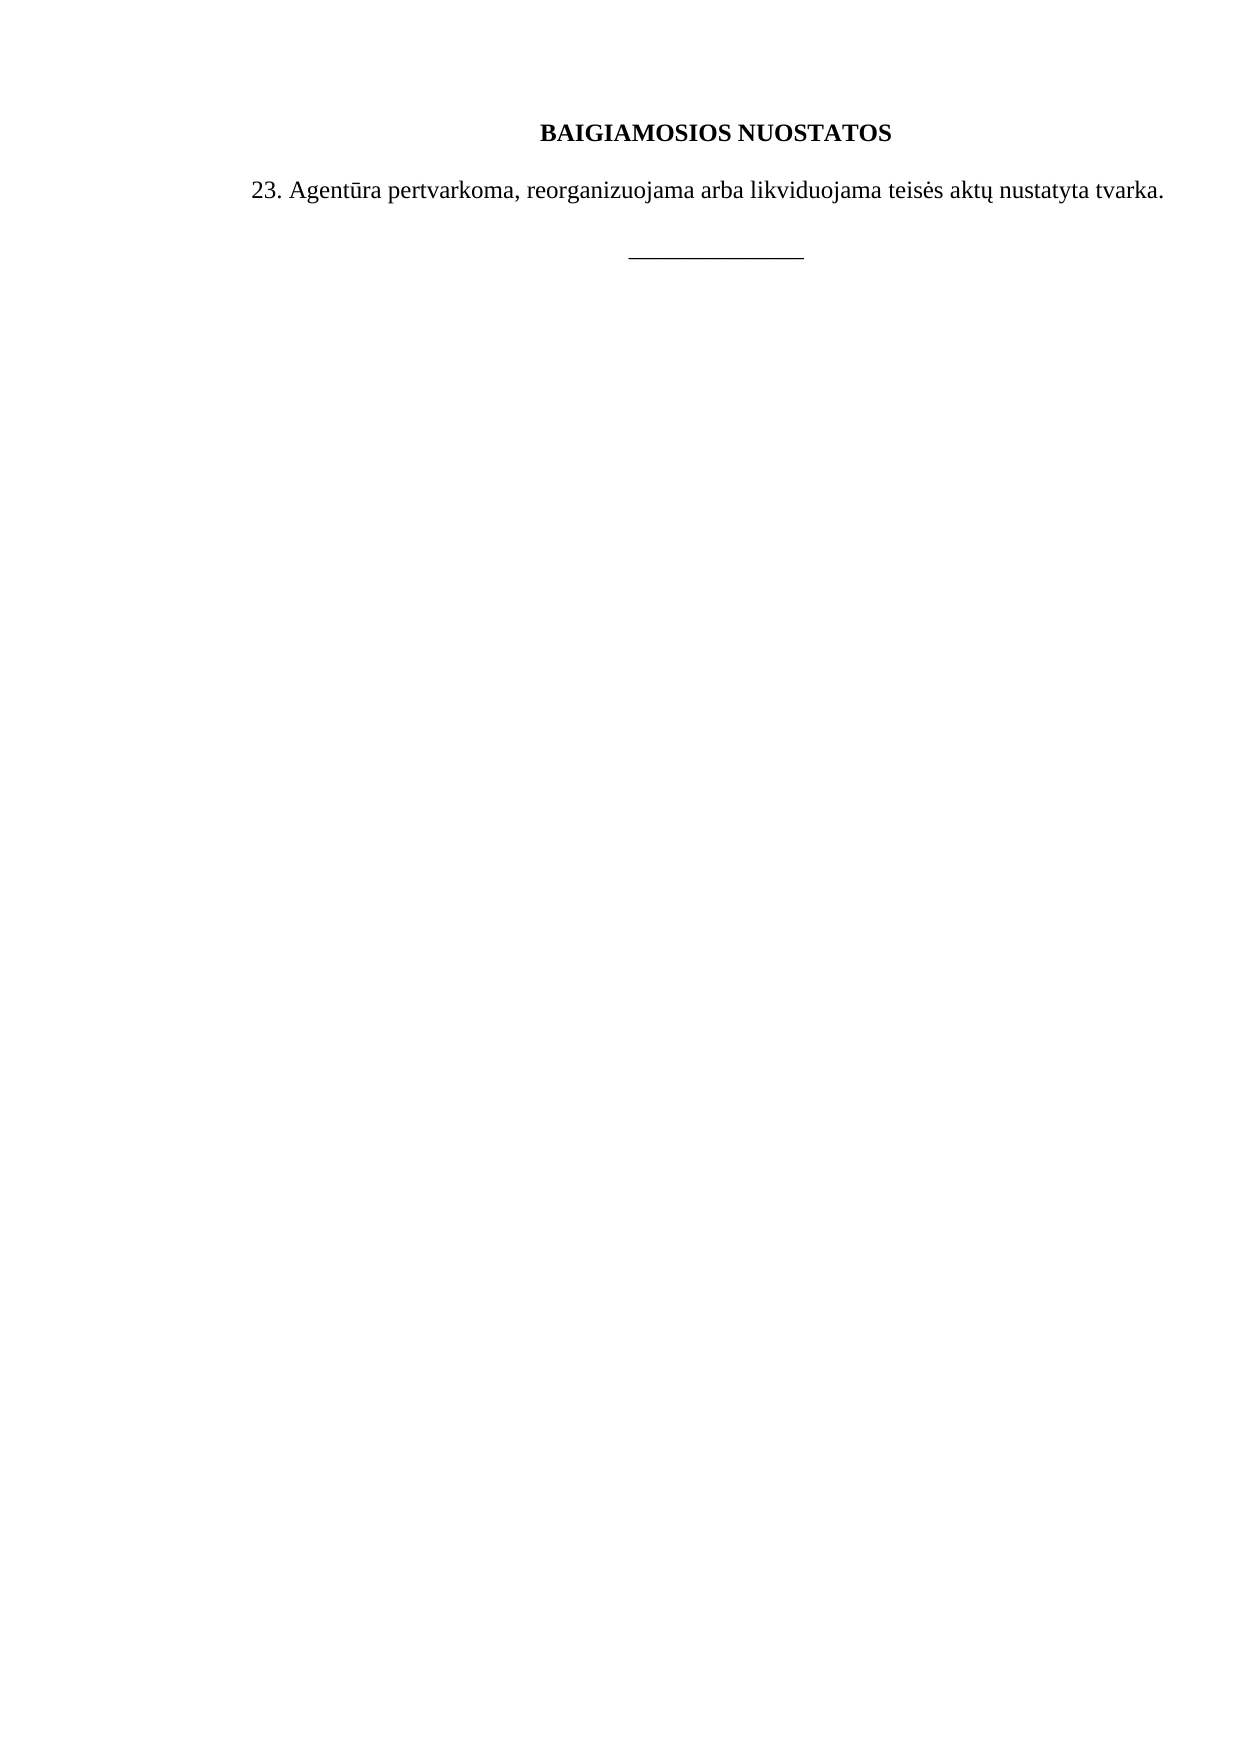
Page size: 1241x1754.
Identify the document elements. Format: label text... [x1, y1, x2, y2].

text ______________ [177, 233, 1181, 262]
text 23. Agentūra pertvarkoma, reorganizuojama arba likviduojama teisės aktų nustatyta tvarka. [177, 176, 1181, 204]
text BAIGIAMOSIOS NUOSTATOS [177, 118, 1181, 147]
